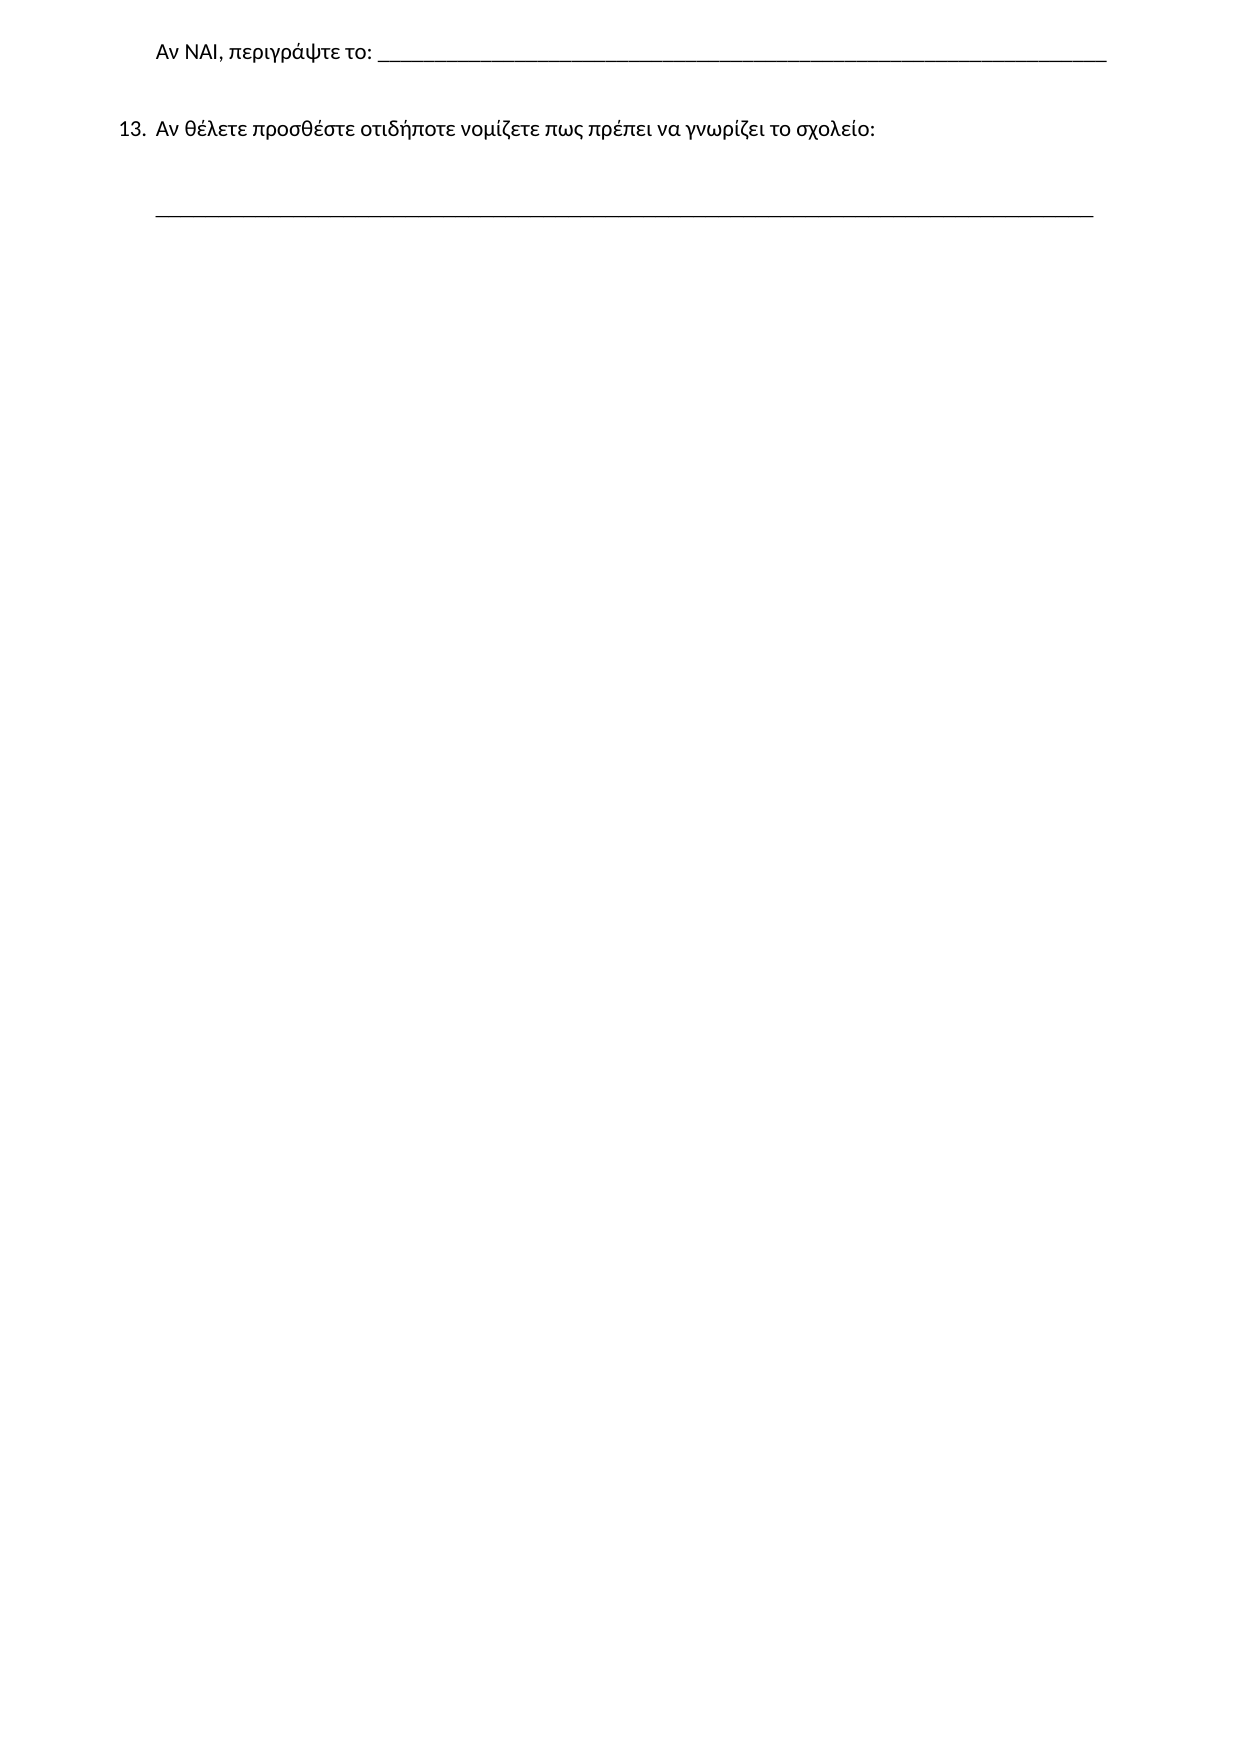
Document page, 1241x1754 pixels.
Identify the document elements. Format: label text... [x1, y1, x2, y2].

text ___________________________________________________________________________ [156, 191, 1122, 220]
list Αν θέλετε προσθέστε οτιδήποτε νομίζετε πως πρέπει να γνωρίζει το σχολείο: [118, 114, 1122, 142]
text Αν ΝΑΙ, περιγράψτε το: ________________________________________________________________ [156, 37, 1122, 66]
